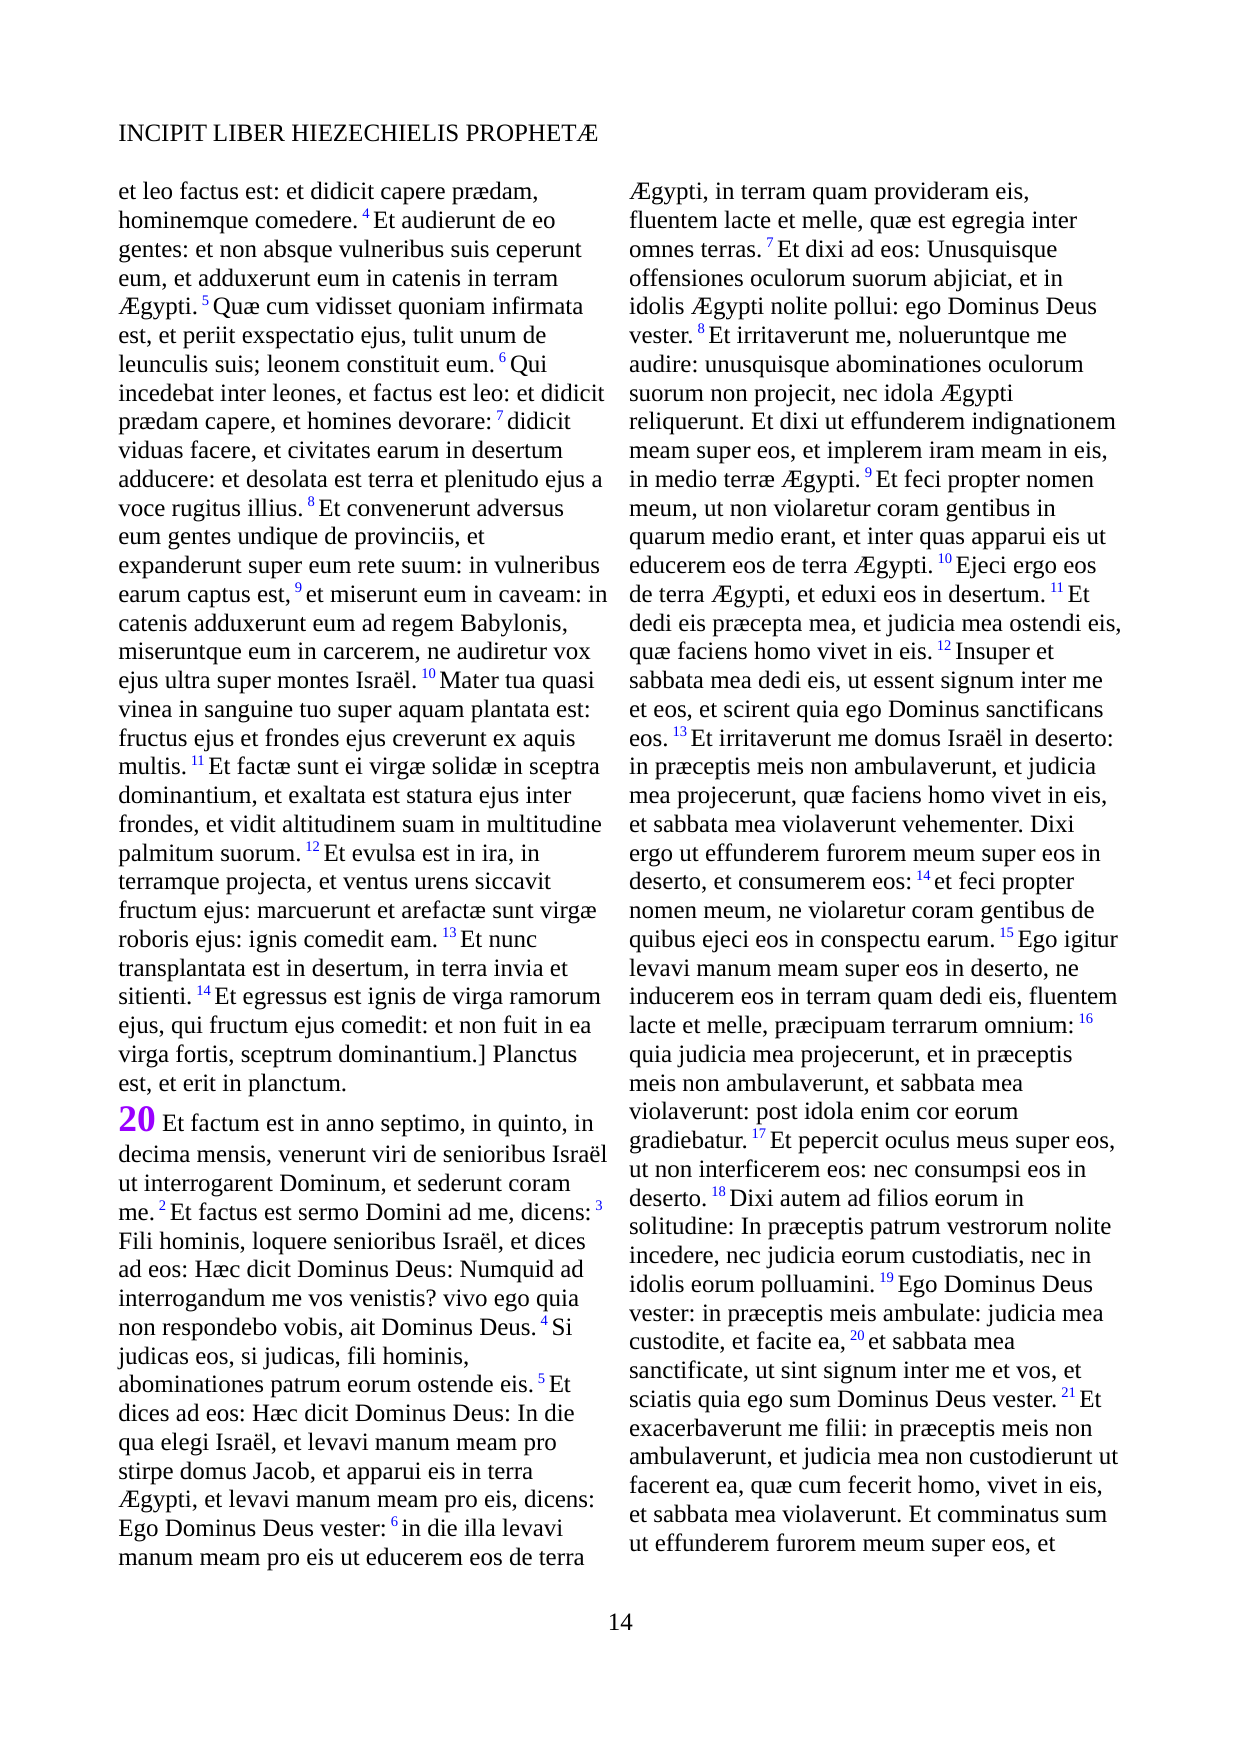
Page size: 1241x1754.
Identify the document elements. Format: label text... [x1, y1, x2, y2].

text et leo factus est: et didicit capere prædam, hominemque comedere. 4 Et audierunt de eo gentes: et non absque vulneribus suis ceperunt eum, et adduxerunt eum in catenis in terram Ægypti. 5 Quæ cum vidisset quoniam infirmata est, et periit exspectatio ejus, tulit unum de leunculis suis; leonem constituit eum. 6 Qui incedebat inter leones, et factus est leo: et didicit prædam capere, et homines devorare: 7 didicit viduas facere, et civitates earum in desertum adducere: et desolata est terra et plenitudo ejus a voce rugitus illius. 8 Et convenerunt adversus eum gentes undique de provinciis, et expanderunt super eum rete suum: in vulneribus earum captus est, 9 et miserunt eum in caveam: in catenis adduxerunt eum ad regem Babylonis, miseruntque eum in carcerem, ne audiretur vox ejus ultra super montes Israël. 10 Mater tua quasi vinea in sanguine tuo super aquam plantata est: fructus ejus et frondes ejus creverunt ex aquis multis. 11 Et factæ sunt ei virgæ solidæ in sceptra dominantium, et exaltata est statura ejus inter frondes, et vidit altitudinem suam in multitudine palmitum suorum. 12 Et evulsa est in ira, in terramque projecta, et ventus urens siccavit fructum ejus: marcuerunt et arefactæ sunt virgæ roboris ejus: ignis comedit eam. 13 Et nunc transplantata est in desertum, in terra invia et sitienti. 14 Et egressus est ignis de virga ramorum ejus, qui fructum ejus comedit: et non fuit in ea virga fortis, sceptrum dominantium.] Planctus est, et erit in planctum. [118, 176, 611, 1096]
text 20 Et factum est in anno septimo, in quinto, in decima mensis, venerunt viri de senioribus Israël ut interrogarent Dominum, et sederunt coram me. 2 Et factus est sermo Domini ad me, dicens: 3 Fili hominis, loquere senioribus Israël, et dices ad eos: Hæc dicit Dominus Deus: Numquid ad interrogandum me vos venistis? vivo ego quia non respondebo vobis, ait Dominus Deus. 4 Si judicas eos, si judicas, fili hominis, abominationes patrum eorum ostende eis. 5 Et dices ad eos: Hæc dicit Dominus Deus: In die qua elegi Israël, et levavi manum meam pro stirpe domus Jacob, et apparui eis in terra Ægypti, et levavi manum meam pro eis, dicens: Ego Dominus Deus vester: 6 in die illa levavi manum meam pro eis ut educerem eos de terra [118, 1096, 611, 1571]
text Ægypti, in terram quam provideram eis, fluentem lacte et melle, quæ est egregia inter omnes terras. 7 Et dixi ad eos: Unusquisque offensiones oculorum suorum abjiciat, et in idolis Ægypti nolite pollui: ego Dominus Deus vester. 8 Et irritaverunt me, nolueruntque me audire: unusquisque abominationes oculorum suorum non projecit, nec idola Ægypti reliquerunt. Et dixi ut effunderem indignationem meam super eos, et implerem iram meam in eis, in medio terræ Ægypti. 9 Et feci propter nomen meum, ut non violaretur coram gentibus in quarum medio erant, et inter quas apparui eis ut educerem eos de terra Ægypti. 10 Ejeci ergo eos de terra Ægypti, et eduxi eos in desertum. 11 Et dedi eis præcepta mea, et judicia mea ostendi eis, quæ faciens homo vivet in eis. 12 Insuper et sabbata mea dedi eis, ut essent signum inter me et eos, et scirent quia ego Dominus sanctificans eos. 13 Et irritaverunt me domus Israël in deserto: in præceptis meis non ambulaverunt, et judicia mea projecerunt, quæ faciens homo vivet in eis, et sabbata mea violaverunt vehementer. Dixi ergo ut effunderem furorem meum super eos in deserto, et consumerem eos: 14 et feci propter nomen meum, ne violaretur coram gentibus de quibus ejeci eos in conspectu earum. 15 Ego igitur levavi manum meam super eos in deserto, ne inducerem eos in terram quam dedi eis, fluentem lacte et melle, præcipuam terrarum omnium: 16 quia judicia mea projecerunt, et in præceptis meis non ambulaverunt, et sabbata mea violaverunt: post idola enim cor eorum gradiebatur. 17 Et pepercit oculus meus super eos, ut non interficerem eos: nec consumpsi eos in deserto. 18 Dixi autem ad filios eorum in solitudine: In præceptis patrum vestrorum nolite incedere, nec judicia eorum custodiatis, nec in idolis eorum polluamini. 19 Ego Dominus Deus vester: in præceptis meis ambulate: judicia mea custodite, et facite ea, 20 et sabbata mea sanctificate, ut sint signum inter me et vos, et sciatis quia ego sum Dominus Deus vester. 21 Et exacerbaverunt me filii: in præceptis meis non ambulaverunt, et judicia mea non custodierunt ut facerent ea, quæ cum fecerit homo, vivet in eis, et sabbata mea violaverunt. Et comminatus sum ut effunderem furorem meum super eos, et [629, 176, 1122, 1556]
